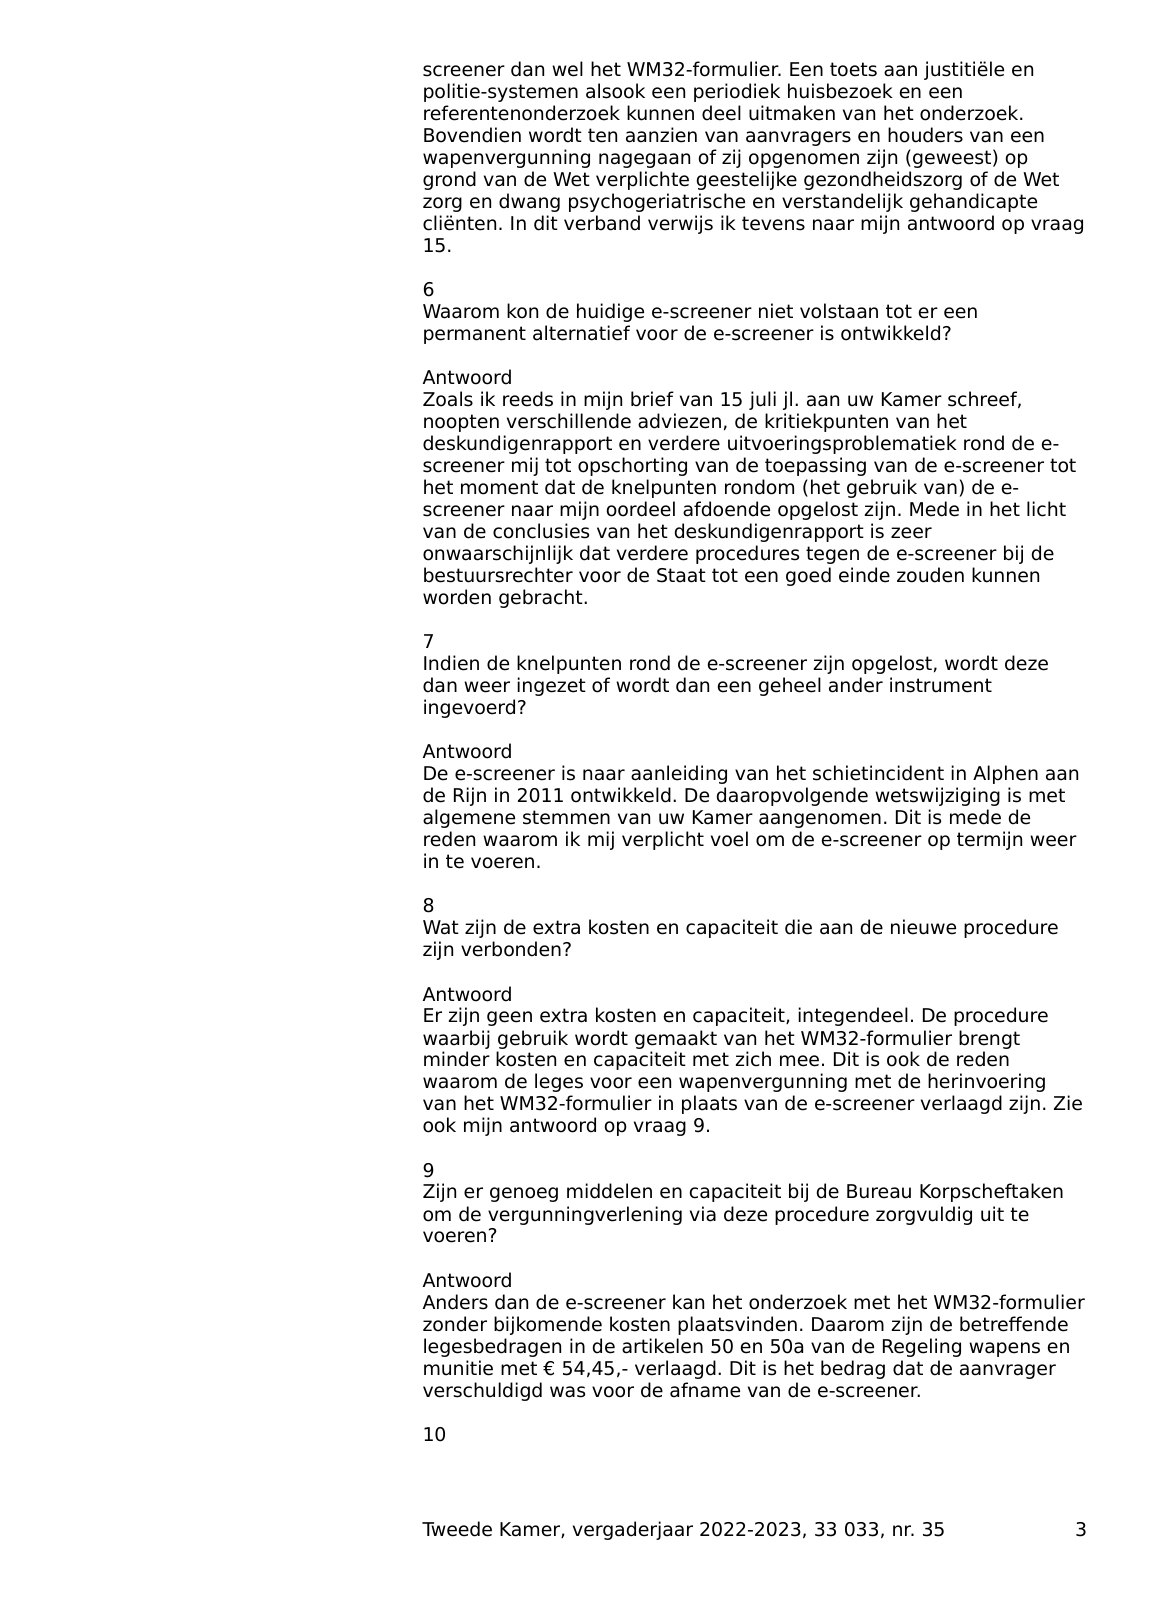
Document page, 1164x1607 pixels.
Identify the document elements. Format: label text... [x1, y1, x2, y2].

text Antwoord [422, 367, 1087, 389]
text 9 [422, 1159, 1087, 1181]
text Indien de knelpunten rond de e-screener zijn opgelost, wordt deze dan weer ingezet of wordt dan een geheel ander instrument ingevoerd? [422, 653, 1087, 719]
text 6 [422, 279, 1087, 301]
text Bovendien wordt ten aanzien van aanvragers en houders van een wapenvergunning nagegaan of zij opgenomen zijn (geweest) op grond van de Wet verplichte geestelijke gezondheidszorg of de Wet zorg en dwang psychogeriatrische en verstandelijk gehandicapte cliënten. In dit verband verwijs ik tevens naar mijn antwoord op vraag 15. [422, 125, 1087, 257]
text Zoals ik reeds in mijn brief van 15 juli jl. aan uw Kamer schreef, noopten verschillende adviezen, de kritiekpunten van het deskundigenrapport en verdere uitvoeringsproblematiek rond de e-screener mij tot opschorting van de toepassing van de e-screener tot het moment dat de knelpunten rondom (het gebruik van) de e-screener naar mijn oordeel afdoende opgelost zijn. Mede in het licht van de conclusies van het deskundigenrapport is zeer onwaarschijnlijk dat verdere procedures tegen de e-screener bij de bestuursrechter voor de Staat tot een goed einde zouden kunnen worden gebracht. [422, 389, 1087, 609]
text Anders dan de e-screener kan het onderzoek met het WM32-formulier zonder bijkomende kosten plaatsvinden. Daarom zijn de betreffende legesbedragen in de artikelen 50 en 50a van de Regeling wapens en munitie met € 54,45,- verlaagd. Dit is het bedrag dat de aanvrager verschuldigd was voor de afname van de e-screener. [422, 1292, 1087, 1401]
text 10 [422, 1424, 1087, 1446]
text De e-screener is naar aanleiding van het schietincident in Alphen aan de Rijn in 2011 ontwikkeld. De daaropvolgende wetswijziging is met algemene stemmen van uw Kamer aangenomen. Dit is mede de reden waarom ik mij verplicht voel om de e-screener op termijn weer in te voeren. [422, 763, 1087, 873]
text Zijn er genoeg middelen en capaciteit bij de Bureau Korpscheftaken om de vergunningverlening via deze procedure zorgvuldig uit te voeren? [422, 1181, 1087, 1247]
text 7 [422, 631, 1087, 653]
text Waarom kon de huidige e-screener niet volstaan tot er een permanent alternatief voor de e-screener is ontwikkeld? [422, 301, 1087, 345]
text Antwoord [422, 741, 1087, 763]
text screener dan wel het WM32-formulier. Een toets aan justitiële en politie-systemen alsook een periodiek huisbezoek en een referentenonderzoek kunnen deel uitmaken van het onderzoek. [422, 59, 1087, 125]
text Antwoord [422, 1269, 1087, 1292]
text Wat zijn de extra kosten en capaciteit die aan de nieuwe procedure zijn verbonden? [422, 917, 1087, 961]
text 8 [422, 895, 1087, 917]
text Antwoord [422, 983, 1087, 1005]
text Er zijn geen extra kosten en capaciteit, integendeel. De procedure waarbij gebruik wordt gemaakt van het WM32-formulier brengt minder kosten en capaciteit met zich mee. Dit is ook de reden waarom de leges voor een wapenvergunning met de herinvoering van het WM32-formulier in plaats van de e-screener verlaagd zijn. Zie ook mijn antwoord op vraag 9. [422, 1005, 1087, 1137]
